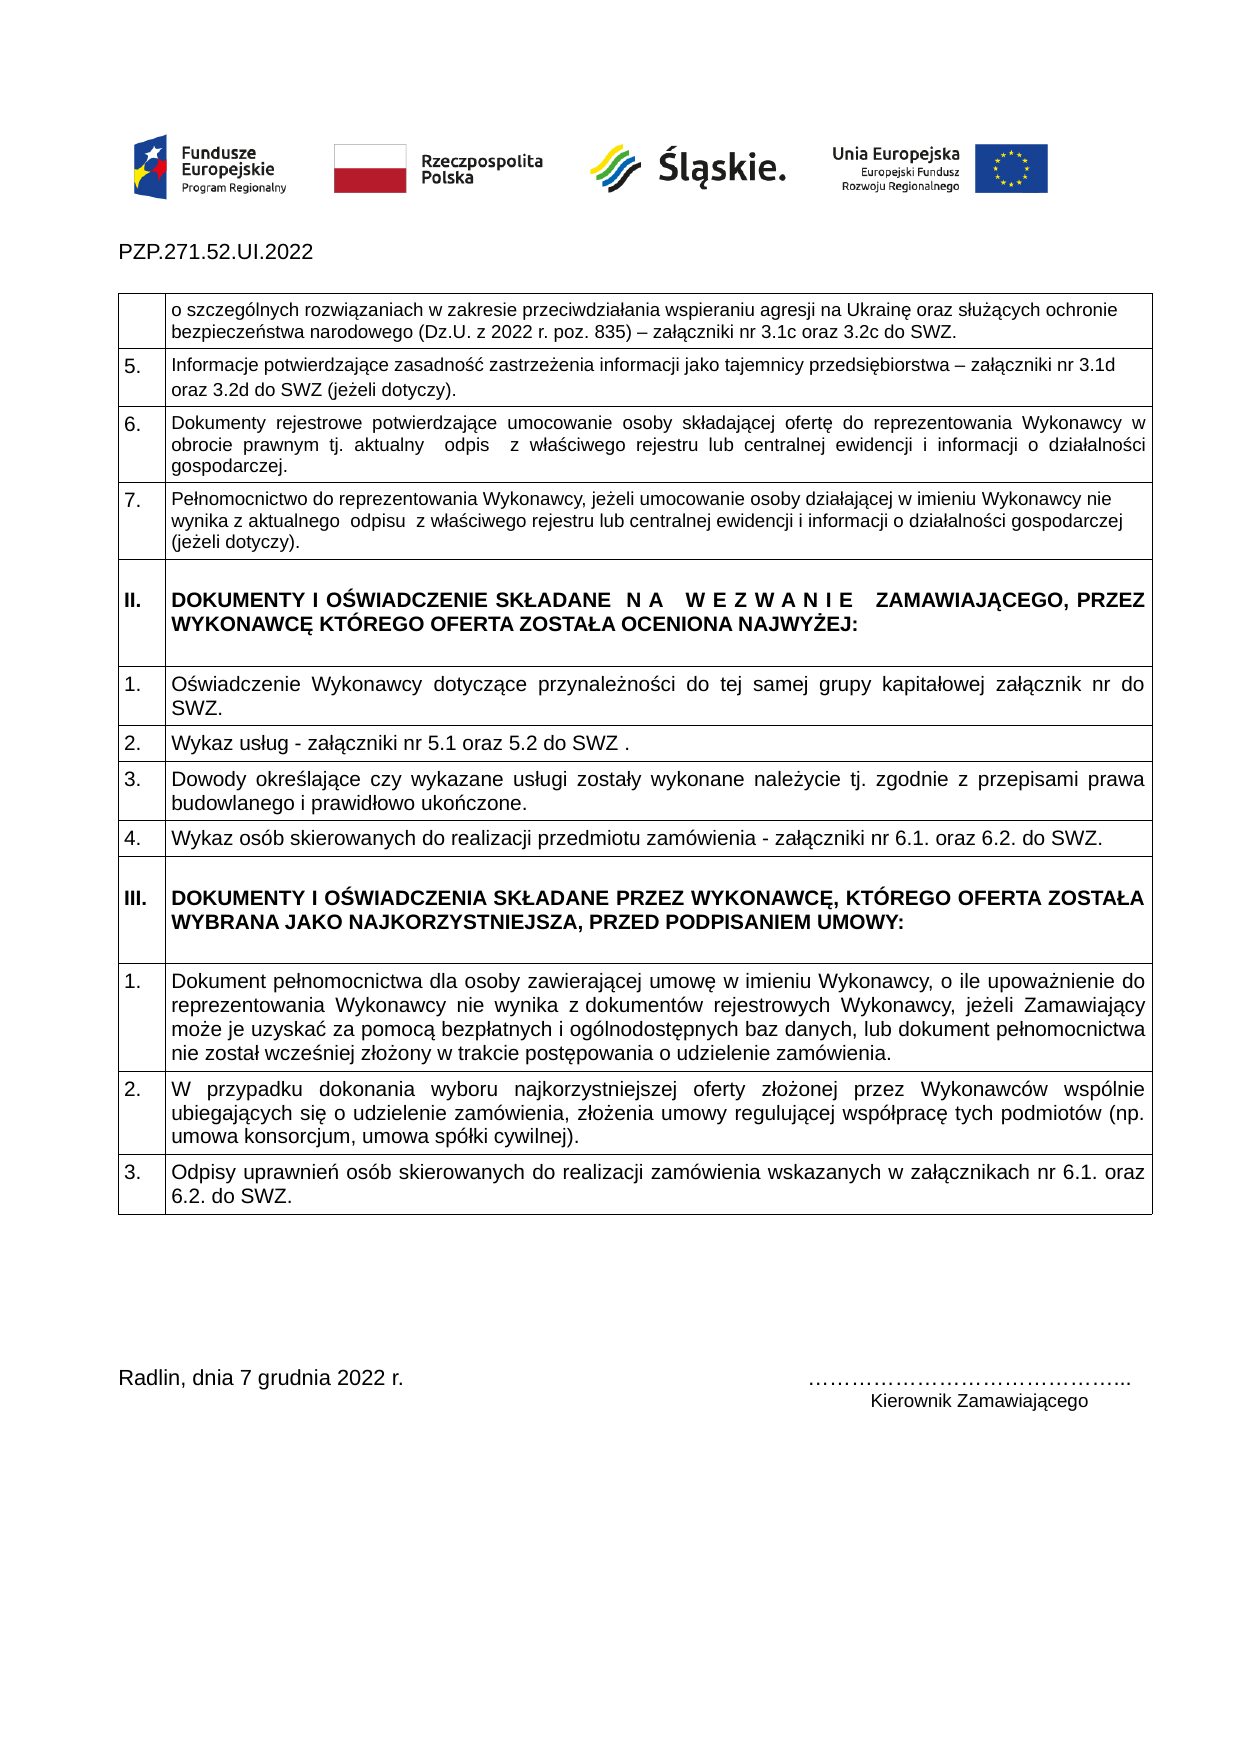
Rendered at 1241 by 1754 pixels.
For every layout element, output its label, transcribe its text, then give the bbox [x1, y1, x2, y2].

table_cell Wykaz osób skierowanych do realizacji przedmiotu zamówienia - załączniki nr 6.1. oraz 6.2. do SWZ. [166, 821, 1152, 856]
table_cell III. [119, 857, 165, 963]
table_cell Odpisy uprawnień osób skierowanych do realizacji zamówienia wskazanych w załącznikach nr 6.1. oraz 6.2. do SWZ. [166, 1155, 1152, 1213]
table_cell [119, 294, 165, 348]
table_cell 4. [119, 821, 165, 856]
table_cell 2. [119, 1072, 165, 1154]
table_cell 5. [119, 349, 165, 406]
table_cell 3. [119, 762, 165, 820]
table_cell DOKUMENTY I OŚWIADCZENIA SKŁADANE PRZEZ WYKONAWCĘ, KTÓREGO OFERTA ZOSTAŁA WYBRANA JAKO NAJKORZYSTNIEJSZA, PRZED PODPISANIEM UMOWY: [166, 857, 1152, 963]
picture [118, 118, 1063, 214]
table_cell 7. [119, 483, 165, 558]
table_cell 1. [119, 667, 165, 725]
table_cell Pełnomocnictwo do reprezentowania Wykonawcy, jeżeli umocowanie osoby działającej w imieniu Wykonawcy nie wynika z aktualnego odpisu z właściwego rejestru lub centralnej ewidencji i informacji o działalności gospodarczej (jeżeli dotyczy). [166, 483, 1152, 558]
table_cell [118, 1390, 463, 1415]
table_cell W przypadku dokonania wyboru najkorzystniejszej oferty złożonej przez Wykonawców wspólnie ubiegających się o udzielenie zamówienia, złożenia umowy regulującej współpracę tych podmiotów (np. umowa konsorcjum, umowa spółki cywilnej). [166, 1072, 1152, 1154]
table_cell 2. [119, 726, 165, 761]
table_cell 3. [119, 1155, 165, 1213]
table_cell Kierownik Zamawiającego [807, 1390, 1152, 1415]
table_cell Informacje potwierdzające zasadność zastrzeżenia informacji jako tajemnicy przedsiębiorstwa – załączniki nr 3.1d oraz 3.2d do SWZ (jeżeli dotyczy). [166, 349, 1152, 406]
table_cell Dokumenty rejestrowe potwierdzające umocowanie osoby składającej ofertę do reprezentowania Wykonawcy w obrocie prawnym tj. aktualny odpis z właściwego rejestru lub centralnej ewidencji i informacji o działalności gospodarczej. [166, 407, 1152, 482]
table_header ……………………………………... [807, 1365, 1152, 1390]
table_cell o szczególnych rozwiązaniach w zakresie przeciwdziałania wspieraniu agresji na Ukrainę oraz służących ochronie bezpieczeństwa narodowego (Dz.U. z 2022 r. poz. 835) – załączniki nr 3.1c oraz 3.2c do SWZ. [166, 294, 1152, 348]
table_header Radlin, dnia 7 grudnia 2022 r. [118, 1365, 463, 1390]
table_cell II. [119, 560, 165, 666]
table_cell 6. [119, 407, 165, 482]
table_cell Oświadczenie Wykonawcy dotyczące przynależności do tej samej grupy kapitałowej załącznik nr do SWZ. [166, 667, 1152, 725]
table_cell 1. [119, 964, 165, 1071]
table_cell Dowody określające czy wykazane usługi zostały wykonane należycie tj. zgodnie z przepisami prawa budowlanego i prawidłowo ukończone. [166, 762, 1152, 820]
table_cell [463, 1390, 807, 1415]
table_cell Dokument pełnomocnictwa dla osoby zawierającej umowę w imieniu Wykonawcy, o ile upoważnienie do reprezentowania Wykonawcy nie wynika z dokumentów rejestrowych Wykonawcy, jeżeli Zamawiający może je uzyskać za pomocą bezpłatnych i ogólnodostępnych baz danych, lub dokument pełnomocnictwa nie został wcześniej złożony w trakcie postępowania o udzielenie zamówienia. [166, 964, 1152, 1071]
table_cell DOKUMENTY I OŚWIADCZENIE SKŁADANE N A W E Z W A N I E ZAMAWIAJĄCEGO, PRZEZ WYKONAWCĘ KTÓREGO OFERTA ZOSTAŁA OCENIONA NAJWYŻEJ: [166, 560, 1152, 666]
table_cell Wykaz usług - załączniki nr 5.1 oraz 5.2 do SWZ . [166, 726, 1152, 761]
table_header [463, 1365, 807, 1390]
